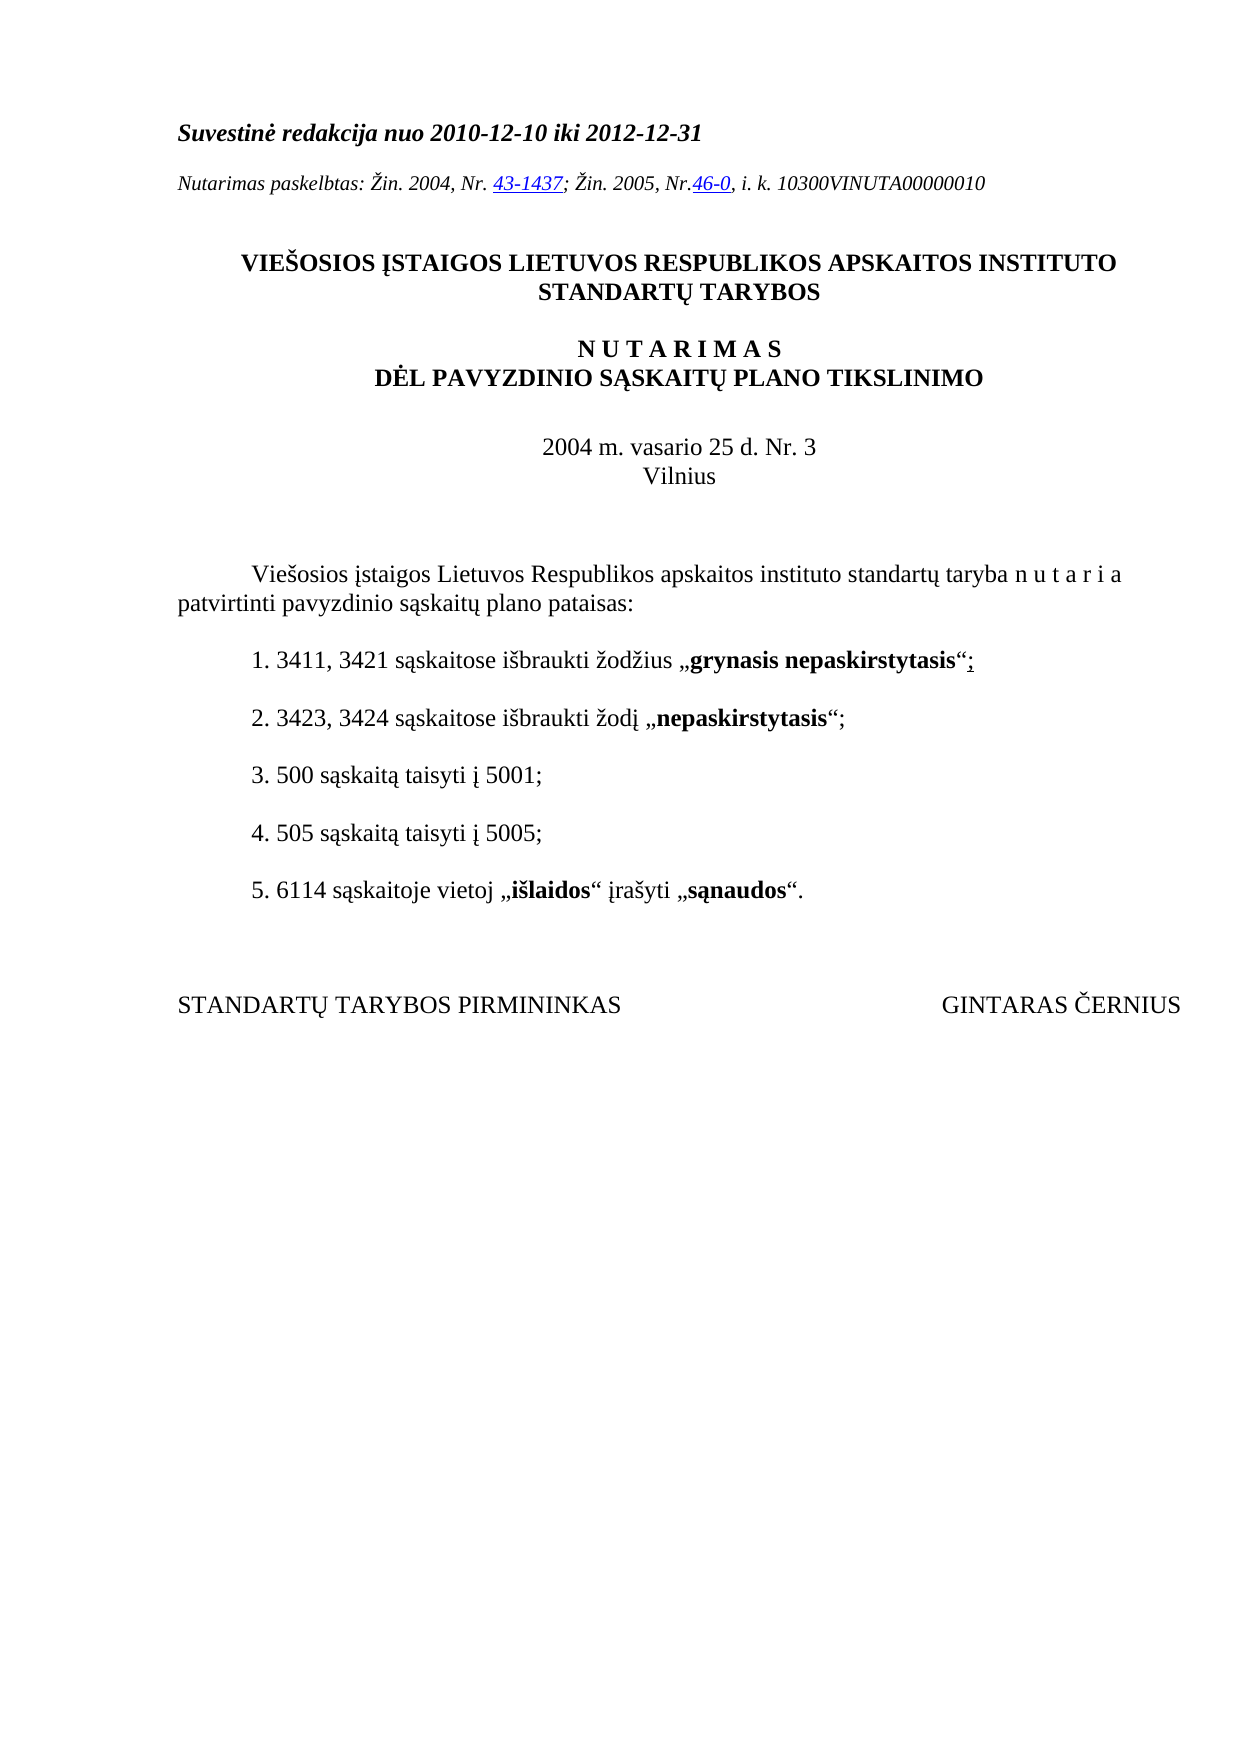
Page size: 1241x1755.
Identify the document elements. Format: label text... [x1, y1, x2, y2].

text 2004 m. vasario 25 d. Nr. 3 [177, 432, 1181, 461]
text VIEŠOSIOS ĮSTAIGOS LIETUVOS RESPUBLIKOS APSKAITOS INSTITUTO STANDARTŲ TARYBOS [177, 248, 1181, 305]
text Standartų tarybos pirmininkas Gintaras Černius [177, 991, 1181, 1019]
text 1. 3411, 3421 sąskaitose išbraukti žodžius „grynasis nepaskirstytasis“; [177, 646, 1181, 674]
text Viešosios įstaigos Lietuvos Respublikos apskaitos instituto standartų taryba nutaria patvirtinti pavyzdinio sąskaitų plano pataisas: [177, 559, 1181, 617]
text 4. 505 sąskaitą taisyti į 5005; [177, 818, 1181, 847]
text NUTARIMAS [177, 334, 1181, 363]
text Suvestinė redakcija nuo 2010-12-10 iki 2012-12-31 [177, 118, 1181, 147]
text 3. 500 sąskaitą taisyti į 5001; [177, 761, 1181, 789]
text 2. 3423, 3424 sąskaitose išbraukti žodį „nepaskirstytasis“; [177, 703, 1181, 732]
text Nutarimas paskelbtas: Žin. 2004, Nr. 43-1437; Žin. 2005, Nr.46-0, i. k. 10300VINUTA00000010 [177, 171, 1181, 195]
text 5. 6114 sąskaitoje vietoj „išlaidos“ įrašyti „sąnaudos“. [177, 876, 1181, 904]
text Vilnius [177, 461, 1181, 490]
text Dėl Pavyzdinio sąskaitų plano tikslinimo [177, 363, 1181, 392]
